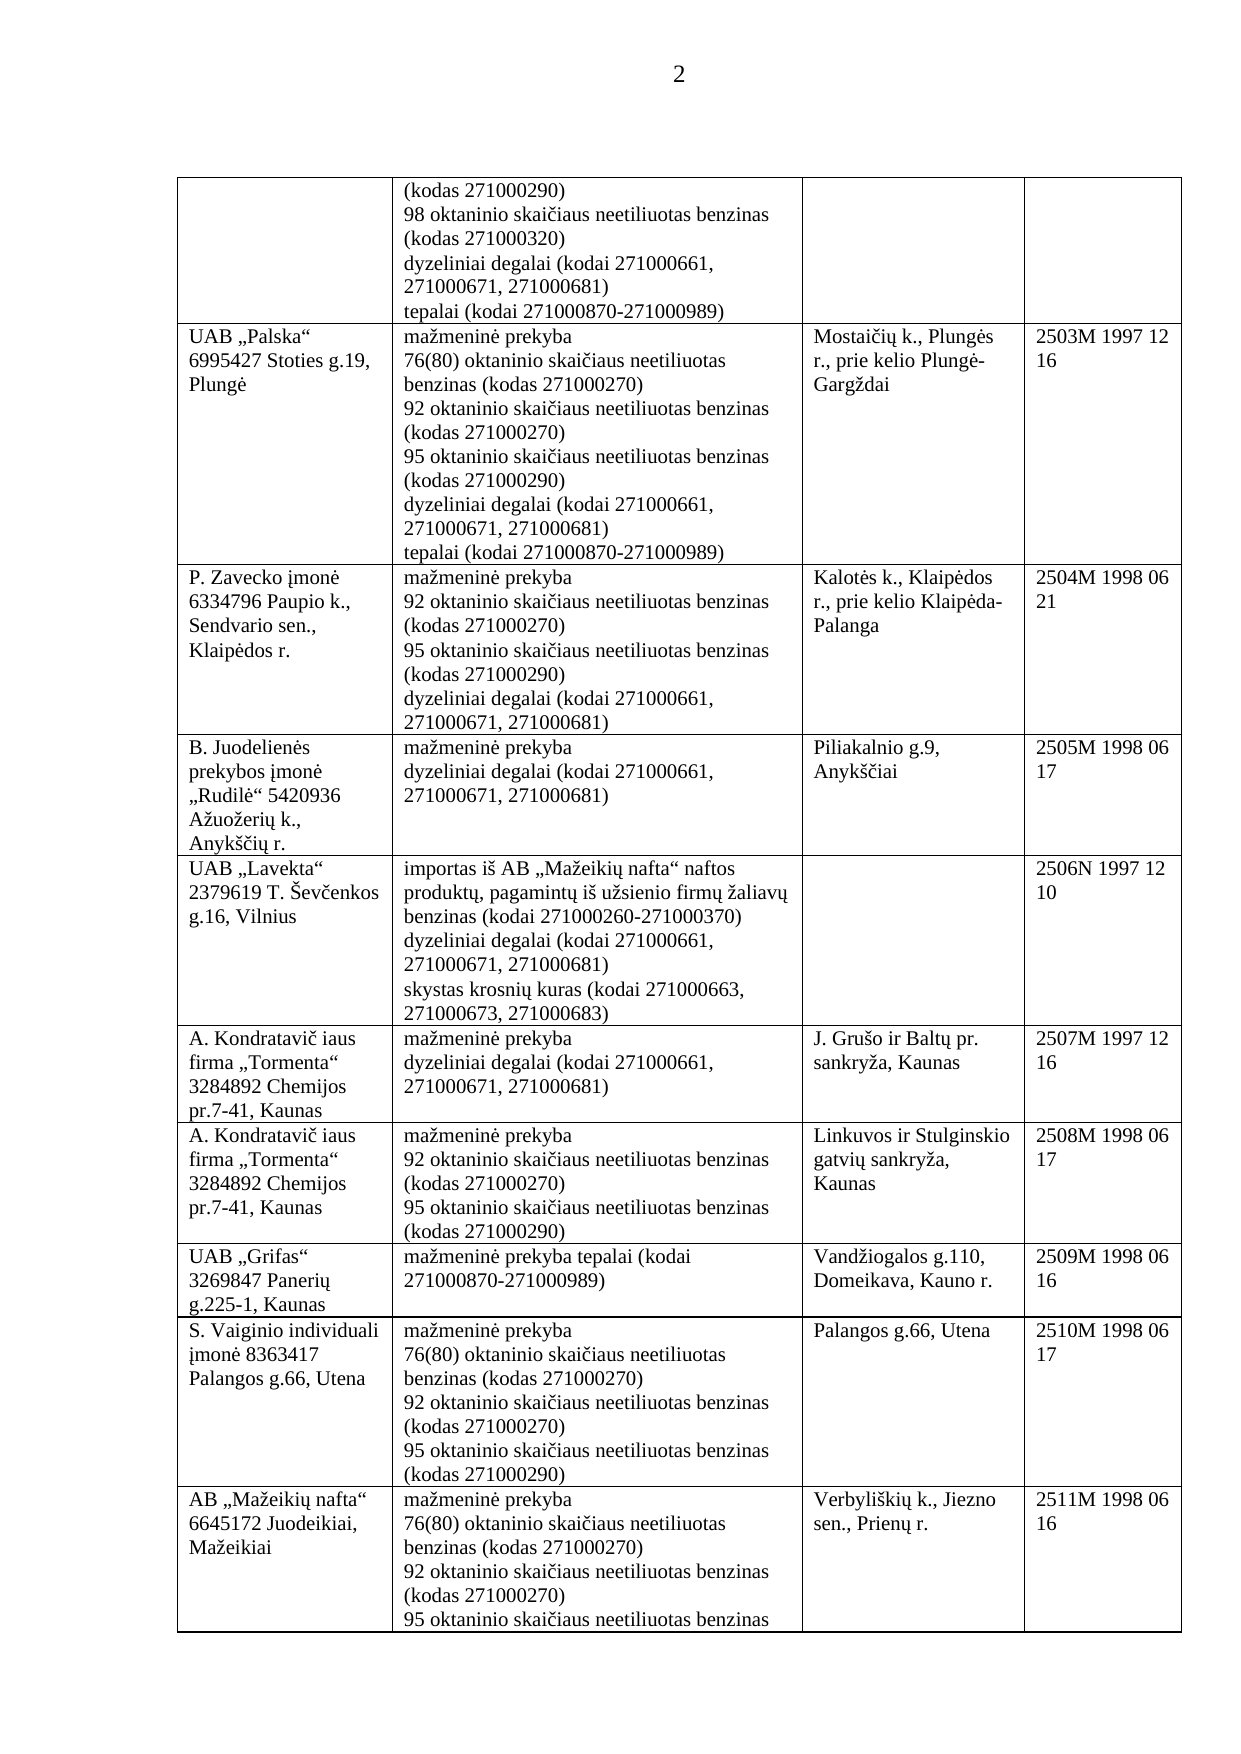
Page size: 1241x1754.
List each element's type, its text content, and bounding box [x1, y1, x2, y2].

table_cell mažmeninė prekyba 76(80) oktaninio skaičiaus neetiliuotas benzinas (kodas 271000270) 92 oktaninio skaičiaus neetiliuotas benzinas (kodas 271000270) 95 oktaninio skaičiaus neetiliuotas benzinas (kodas 271000290) [393, 1318, 802, 1486]
table_cell A. Kondratavič iaus firma „Tormenta“ 3284892 Chemijos pr.7-41, Kaunas [178, 1123, 392, 1243]
table_cell 2510M 1998 06 17 [1025, 1318, 1181, 1486]
table_cell mažmeninė prekyba dyzeliniai degalai (kodai 271000661, 271000671, 271000681) [393, 1026, 802, 1122]
table_cell 2509M 1998 06 16 [1025, 1244, 1181, 1316]
table_cell mažmeninė prekyba tepalai (kodai 271000870-271000989) [393, 1244, 802, 1316]
table_cell Linkuvos ir Stulginskio gatvių sankryža, Kaunas [803, 1123, 1024, 1243]
table_cell B. Juodelienės prekybos įmonė „Rudilė“ 5420936 Ažuožerių k., Anykščių r. [178, 735, 392, 855]
table_cell P. Zavecko įmonė 6334796 Paupio k., Sendvario sen., Klaipėdos r. [178, 565, 392, 734]
table_cell S. Vaiginio individuali įmonė 8363417 Palangos g.66, Utena [178, 1318, 392, 1486]
table_cell Palangos g.66, Utena [803, 1318, 1024, 1486]
table_cell [803, 856, 1024, 1024]
table_cell mažmeninė prekyba 92 oktaninio skaičiaus neetiliuotas benzinas (kodas 271000270) 95 oktaninio skaičiaus neetiliuotas benzinas (kodas 271000290) dyzeliniai degalai (kodai 271000661, 271000671, 271000681) [393, 565, 802, 734]
table_cell mažmeninė prekyba 76(80) oktaninio skaičiaus neetiliuotas benzinas (kodas 271000270) 92 oktaninio skaičiaus neetiliuotas benzinas (kodas 271000270) 95 oktaninio skaičiaus neetiliuotas benzinas (kodas 271000290) dyzeliniai degalai (kodai 271000661, 271000671, 271000681) tepalai (kodai 271000870-271000989) [393, 324, 802, 564]
table_cell [1025, 178, 1181, 323]
table_cell UAB „Palska“ 6995427 Stoties g.19, Plungė [178, 324, 392, 564]
table_cell Kalotės k., Klaipėdos r., prie kelio Klaipėda-Palanga [803, 565, 1024, 734]
table_cell (kodas 271000290) 98 oktaninio skaičiaus neetiliuotas benzinas (kodas 271000320) dyzeliniai degalai (kodai 271000661, 271000671, 271000681) tepalai (kodai 271000870-271000989) [393, 178, 802, 323]
table_cell UAB „Lavekta“ 2379619 T. Ševčenkos g.16, Vilnius [178, 856, 392, 1024]
table_cell mažmeninė prekyba 92 oktaninio skaičiaus neetiliuotas benzinas (kodas 271000270) 95 oktaninio skaičiaus neetiliuotas benzinas (kodas 271000290) [393, 1123, 802, 1243]
table_cell 2504M 1998 06 21 [1025, 565, 1181, 734]
table_cell importas iš AB „Mažeikių nafta“ naftos produktų, pagamintų iš užsienio firmų žaliavų benzinas (kodai 271000260-271000370) dyzeliniai degalai (kodai 271000661, 271000671, 271000681) skystas krosnių kuras (kodai 271000663, 271000673, 271000683) [393, 856, 802, 1024]
table_cell Verbyliškių k., Jiezno sen., Prienų r. [803, 1487, 1024, 1631]
table_cell 2505M 1998 06 17 [1025, 735, 1181, 855]
table_cell 2511M 1998 06 16 [1025, 1487, 1181, 1631]
table_cell [803, 178, 1024, 323]
table_cell A. Kondratavič iaus firma „Tormenta“ 3284892 Chemijos pr.7-41, Kaunas [178, 1026, 392, 1122]
table_cell Mostaičių k., Plungės r., prie kelio Plungė-Gargždai [803, 324, 1024, 564]
table_cell UAB „Grifas“ 3269847 Panerių g.225-1, Kaunas [178, 1244, 392, 1316]
table_cell J. Grušo ir Baltų pr. sankryža, Kaunas [803, 1026, 1024, 1122]
table_cell mažmeninė prekyba 76(80) oktaninio skaičiaus neetiliuotas benzinas (kodas 271000270) 92 oktaninio skaičiaus neetiliuotas benzinas (kodas 271000270) 95 oktaninio skaičiaus neetiliuotas benzinas [393, 1487, 802, 1631]
table_cell 2506N 1997 12 10 [1025, 856, 1181, 1024]
table_cell [178, 178, 392, 323]
table_cell Vandžiogalos g.110, Domeikava, Kauno r. [803, 1244, 1024, 1316]
table_cell mažmeninė prekyba dyzeliniai degalai (kodai 271000661, 271000671, 271000681) [393, 735, 802, 855]
table_cell AB „Mažeikių nafta“ 6645172 Juodeikiai, Mažeikiai [178, 1487, 392, 1631]
table_cell 2508M 1998 06 17 [1025, 1123, 1181, 1243]
table_cell 2503M 1997 12 16 [1025, 324, 1181, 564]
table_cell Piliakalnio g.9, Anykščiai [803, 735, 1024, 855]
table_cell 2507M 1997 12 16 [1025, 1026, 1181, 1122]
